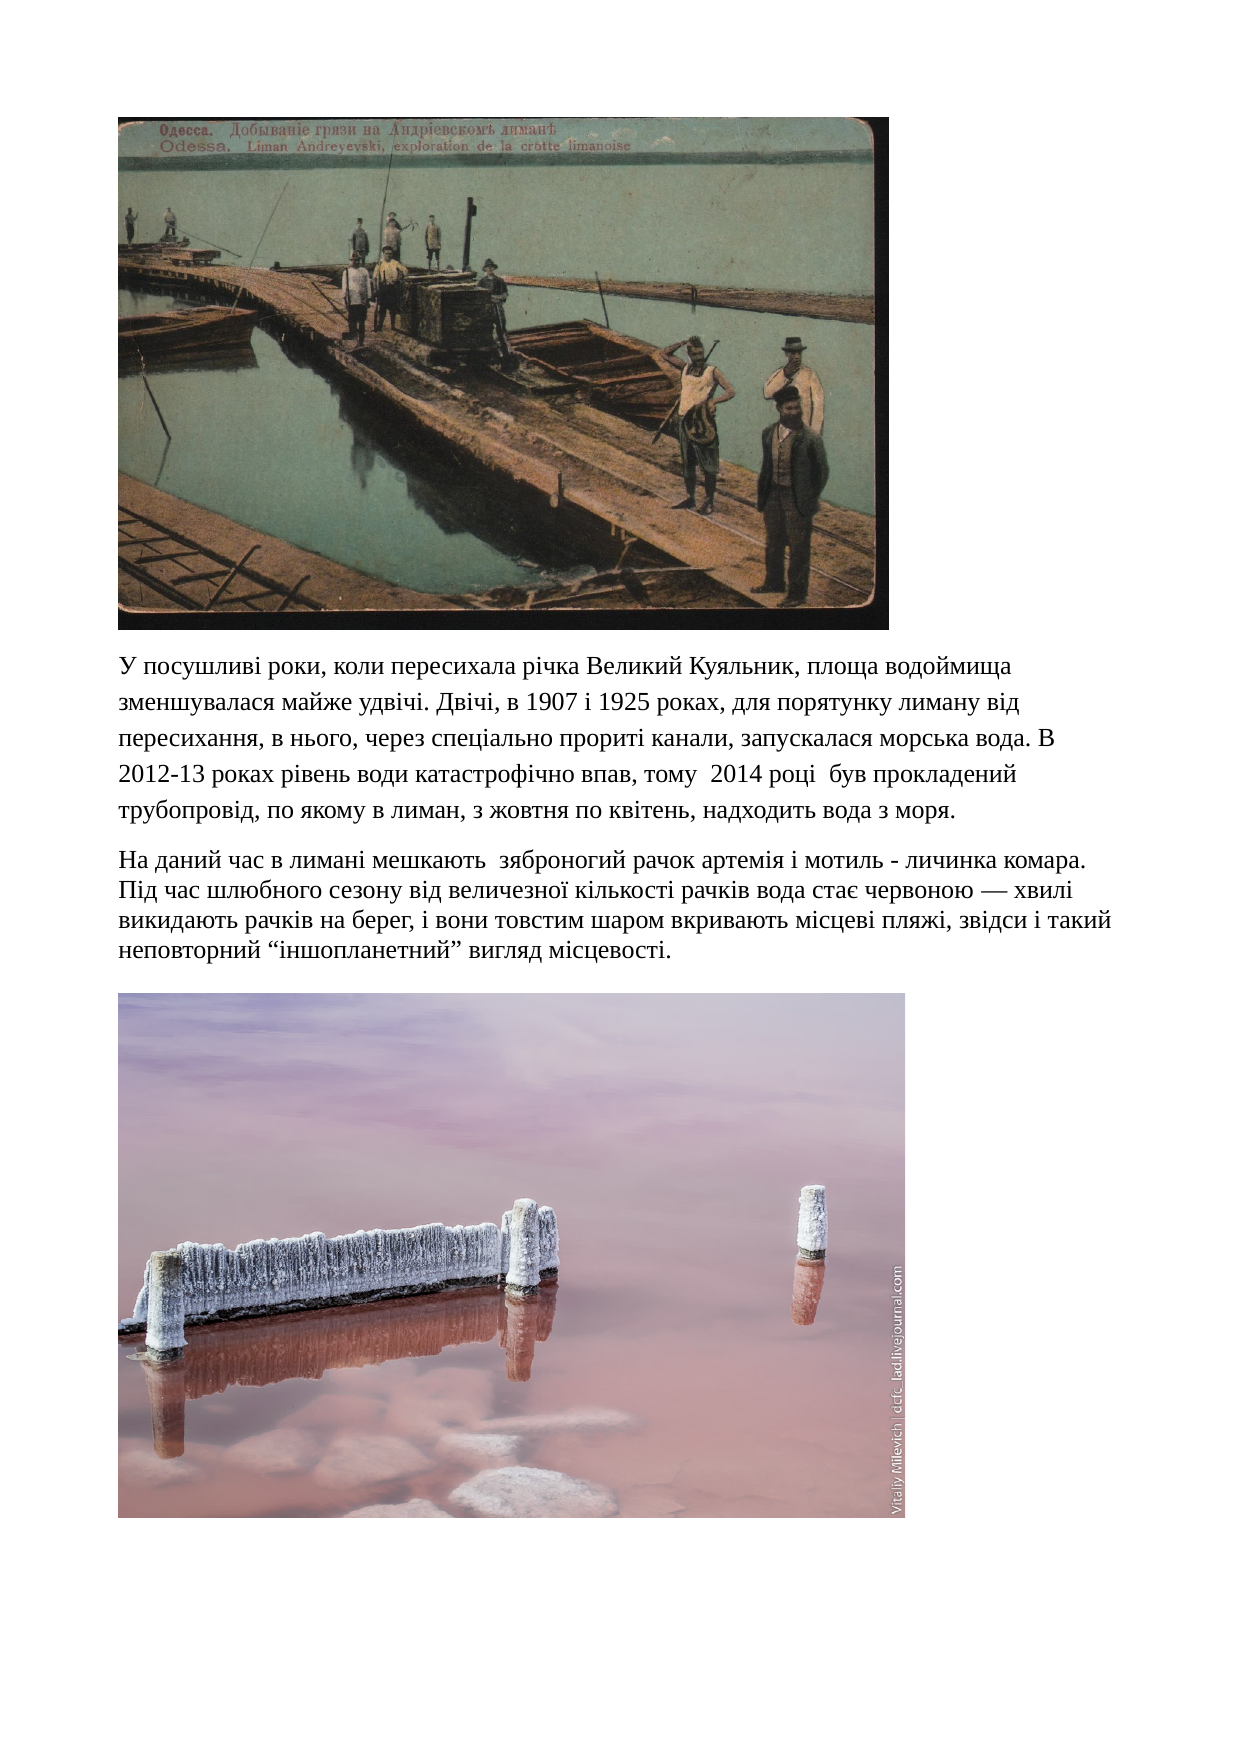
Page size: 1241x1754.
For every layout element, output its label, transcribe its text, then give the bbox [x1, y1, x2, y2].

picture [118, 993, 906, 1518]
text На даний час в лимані мешкають зяброногий рачок артемія і мотиль - личинка комара. Під час шлюбного сезону від величезної кількості рачків вода стає червоною — хвилі викидають рачків на берег, і вони товстим шаром вкривають місцеві пляжі, звідси і такий неповторний “іншопланетний” вигляд місцевості. [118, 844, 1122, 964]
picture [118, 117, 889, 630]
text У посушливі роки, коли пересихала річка Великий Куяльник, площа водоймища зменшувалася майже удвічі. Двічі, в 1907 і 1925 роках, для порятунку лиману від пересихання, в нього, через спеціально прориті канали, запускалася морська вода. В 2012-13 роках рівень води катастрофічно впав, тому 2014 році був прокладений трубопровід, по якому в лиман, з жовтня по квітень, надходить вода з моря. [118, 650, 1122, 824]
